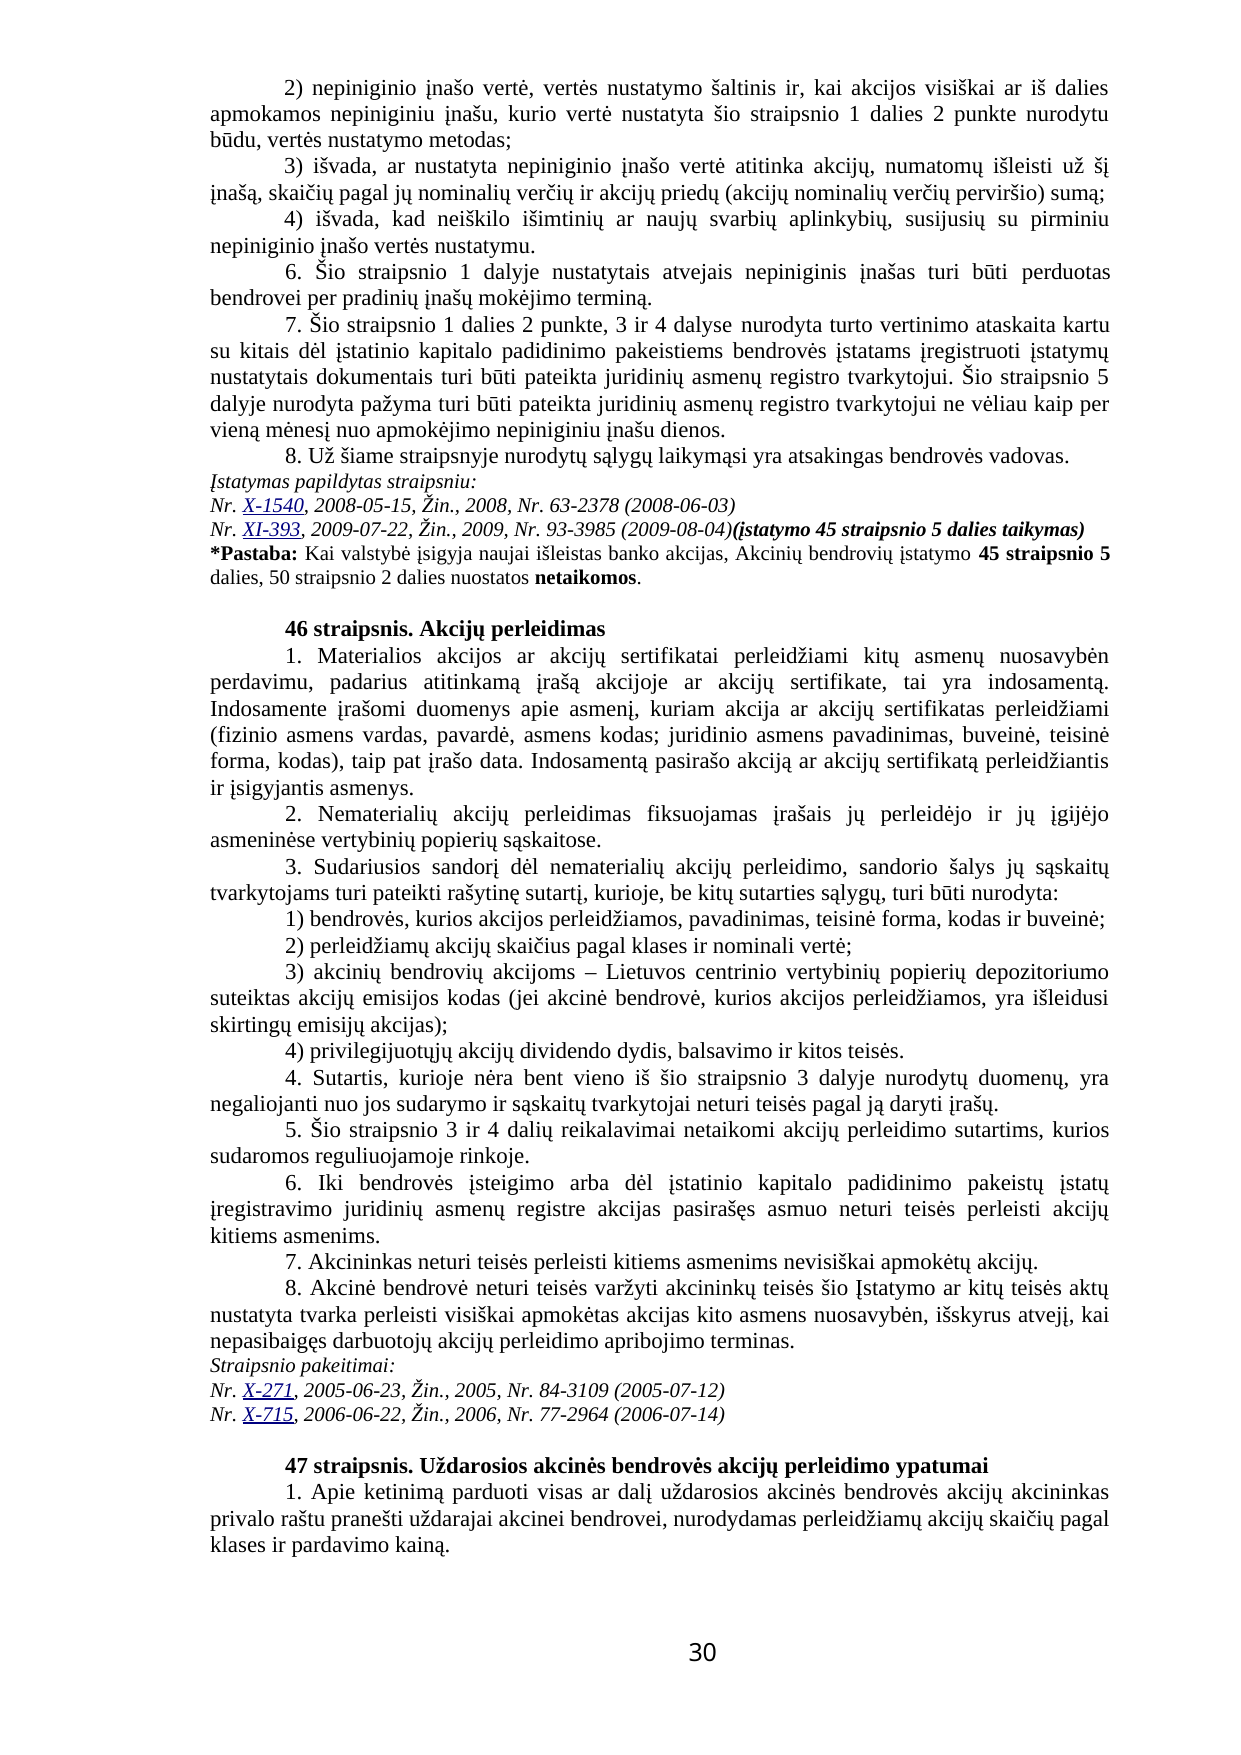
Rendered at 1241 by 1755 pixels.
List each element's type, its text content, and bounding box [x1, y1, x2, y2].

text 5. Šio straipsnio 3 ir 4 dalių reikalavimai netaikomi akcijų perleidimo sutartims, kurios sudaromos reguliuojamoje rinkoje. [210, 1116, 1111, 1169]
text Nr. X-1540, 2008-05-15, Žin., 2008, Nr. 63-2378 (2008-06-03) [210, 493, 1111, 517]
text 3) akcinių bendrovių akcijoms – Lietuvos centrinio vertybinių popierių depozitoriumo suteiktas akcijų emisijos kodas (jei akcinė bendrovė, kurios akcijos perleidžiamos, yra išleidusi skirtingų emisijų akcijas); [210, 958, 1111, 1037]
text 1. Apie ketinimą parduoti visas ar dalį uždarosios akcinės bendrovės akcijų akcininkas privalo raštu pranešti uždarajai akcinei bendrovei, nurodydamas perleidžiamų akcijų skaičių pagal klases ir pardavimo kainą. [210, 1478, 1111, 1557]
text 3. Sudariusios sandorį dėl nematerialių akcijų perleidimo, sandorio šalys jų sąskaitų tvarkytojams turi pateikti rašytinę sutartį, kurioje, be kitų sutarties sąlygų, turi būti nurodyta: [210, 853, 1111, 905]
text 7. Šio straipsnio 1 dalies 2 punkte, 3 ir 4 dalyse nurodyta turto vertinimo ataskaita kartu su kitais dėl įstatinio kapitalo padidinimo pakeistiems bendrovės įstatams įregistruoti įstatymų nustatytais dokumentais turi būti pateikta juridinių asmenų registro tvarkytojui. Šio straipsnio 5 dalyje nurodyta pažyma turi būti pateikta juridinių asmenų registro tvarkytojui ne vėliau kaip per vieną mėnesį nuo apmokėjimo nepiniginiu įnašu dienos. [210, 311, 1111, 442]
text Nr. X-715, 2006-06-22, Žin., 2006, Nr. 77-2964 (2006-07-14) [210, 1402, 1111, 1426]
text 6. Iki bendrovės įsteigimo arba dėl įstatinio kapitalo padidinimo pakeistų įstatų įregistravimo juridinių asmenų registre akcijas pasirašęs asmuo neturi teisės perleisti akcijų kitiems asmenims. [210, 1169, 1111, 1248]
text 8. Akcinė bendrovė neturi teisės varžyti akcininkų teisės šio Įstatymo ar kitų teisės aktų nustatyta tvarka perleisti visiškai apmokėtas akcijas kito asmens nuosavybėn, išskyrus atvejį, kai nepasibaigęs darbuotojų akcijų perleidimo apribojimo terminas. [210, 1274, 1111, 1353]
text Įstatymas papildytas straipsniu: [210, 469, 1111, 493]
text Straipsnio pakeitimai: [210, 1353, 1111, 1377]
text 4) privilegijuotųjų akcijų dividendo dydis, balsavimo ir kitos teisės. [210, 1037, 1111, 1063]
text *Pastaba: Kai valstybė įsigyja naujai išleistas banko akcijas, Akcinių bendrovių įstatymo 45 straipsnio 5 dalies, 50 straipsnio 2 dalies nuostatos netaikomos. [210, 541, 1111, 589]
text 4. Sutartis, kurioje nėra bent vieno iš šio straipsnio 3 dalyje nurodytų duomenų, yra negaliojanti nuo jos sudarymo ir sąskaitų tvarkytojai neturi teisės pagal ją daryti įrašų. [210, 1063, 1111, 1116]
text 6. Šio straipsnio 1 dalyje nustatytais atvejais nepiniginis įnašas turi būti perduotas bendrovei per pradinių įnašų mokėjimo terminą. [210, 258, 1111, 311]
text 1. Materialios akcijos ar akcijų sertifikatai perleidžiami kitų asmenų nuosavybėn perdavimu, padarius atitinkamą įrašą akcijoje ar akcijų sertifikate, tai yra indosamentą. Indosamente įrašomi duomenys apie asmenį, kuriam akcija ar akcijų sertifikatas perleidžiami (fizinio asmens vardas, pavardė, asmens kodas; juridinio asmens pavadinimas, buveinė, teisinė forma, kodas), taip pat įrašo data. Indosamentą pasirašo akciją ar akcijų sertifikatą perleidžiantis ir įsigyjantis asmenys. [210, 642, 1111, 800]
text Nr. XI-393, 2009-07-22, Žin., 2009, Nr. 93-3985 (2009-08-04)(įstatymo 45 straipsnio 5 dalies taikymas) [210, 517, 1111, 541]
text 1) bendrovės, kurios akcijos perleidžiamos, pavadinimas, teisinė forma, kodas ir buveinė; [210, 905, 1111, 932]
text 3) išvada, ar nustatyta nepiniginio įnašo vertė atitinka akcijų, numatomų išleisti už šį įnašą, skaičių pagal jų nominalių verčių ir akcijų priedų (akcijų nominalių verčių perviršio) sumą; [210, 153, 1111, 205]
text 2) nepiniginio įnašo vertė, vertės nustatymo šaltinis ir, kai akcijos visiškai ar iš dalies apmokamos nepiniginiu įnašu, kurio vertė nustatyta šio straipsnio 1 dalies 2 punkte nurodytu būdu, vertės nustatymo metodas; [210, 73, 1111, 153]
text 2. Nematerialių akcijų perleidimas fiksuojamas įrašais jų perleidėjo ir jų įgijėjo asmeninėse vertybinių popierių sąskaitose. [210, 800, 1111, 853]
text 8. Už šiame straipsnyje nurodytų sąlygų laikymąsi yra atsakingas bendrovės vadovas. [210, 442, 1111, 469]
text 4) išvada, kad neiškilo išimtinių ar naujų svarbių aplinkybių, susijusių su pirminiu nepiniginio įnašo vertės nustatymu. [210, 205, 1111, 258]
text 2) perleidžiamų akcijų skaičius pagal klases ir nominali vertė; [210, 932, 1111, 958]
text 46 straipsnis. Akcijų perleidimas [210, 616, 1111, 642]
text Nr. X-271, 2005-06-23, Žin., 2005, Nr. 84-3109 (2005-07-12) [210, 1377, 1111, 1402]
text 47 straipsnis. Uždarosios akcinės bendrovės akcijų perleidimo ypatumai [210, 1452, 1111, 1478]
text 7. Akcininkas neturi teisės perleisti kitiems asmenims nevisiškai apmokėtų akcijų. [210, 1248, 1111, 1274]
